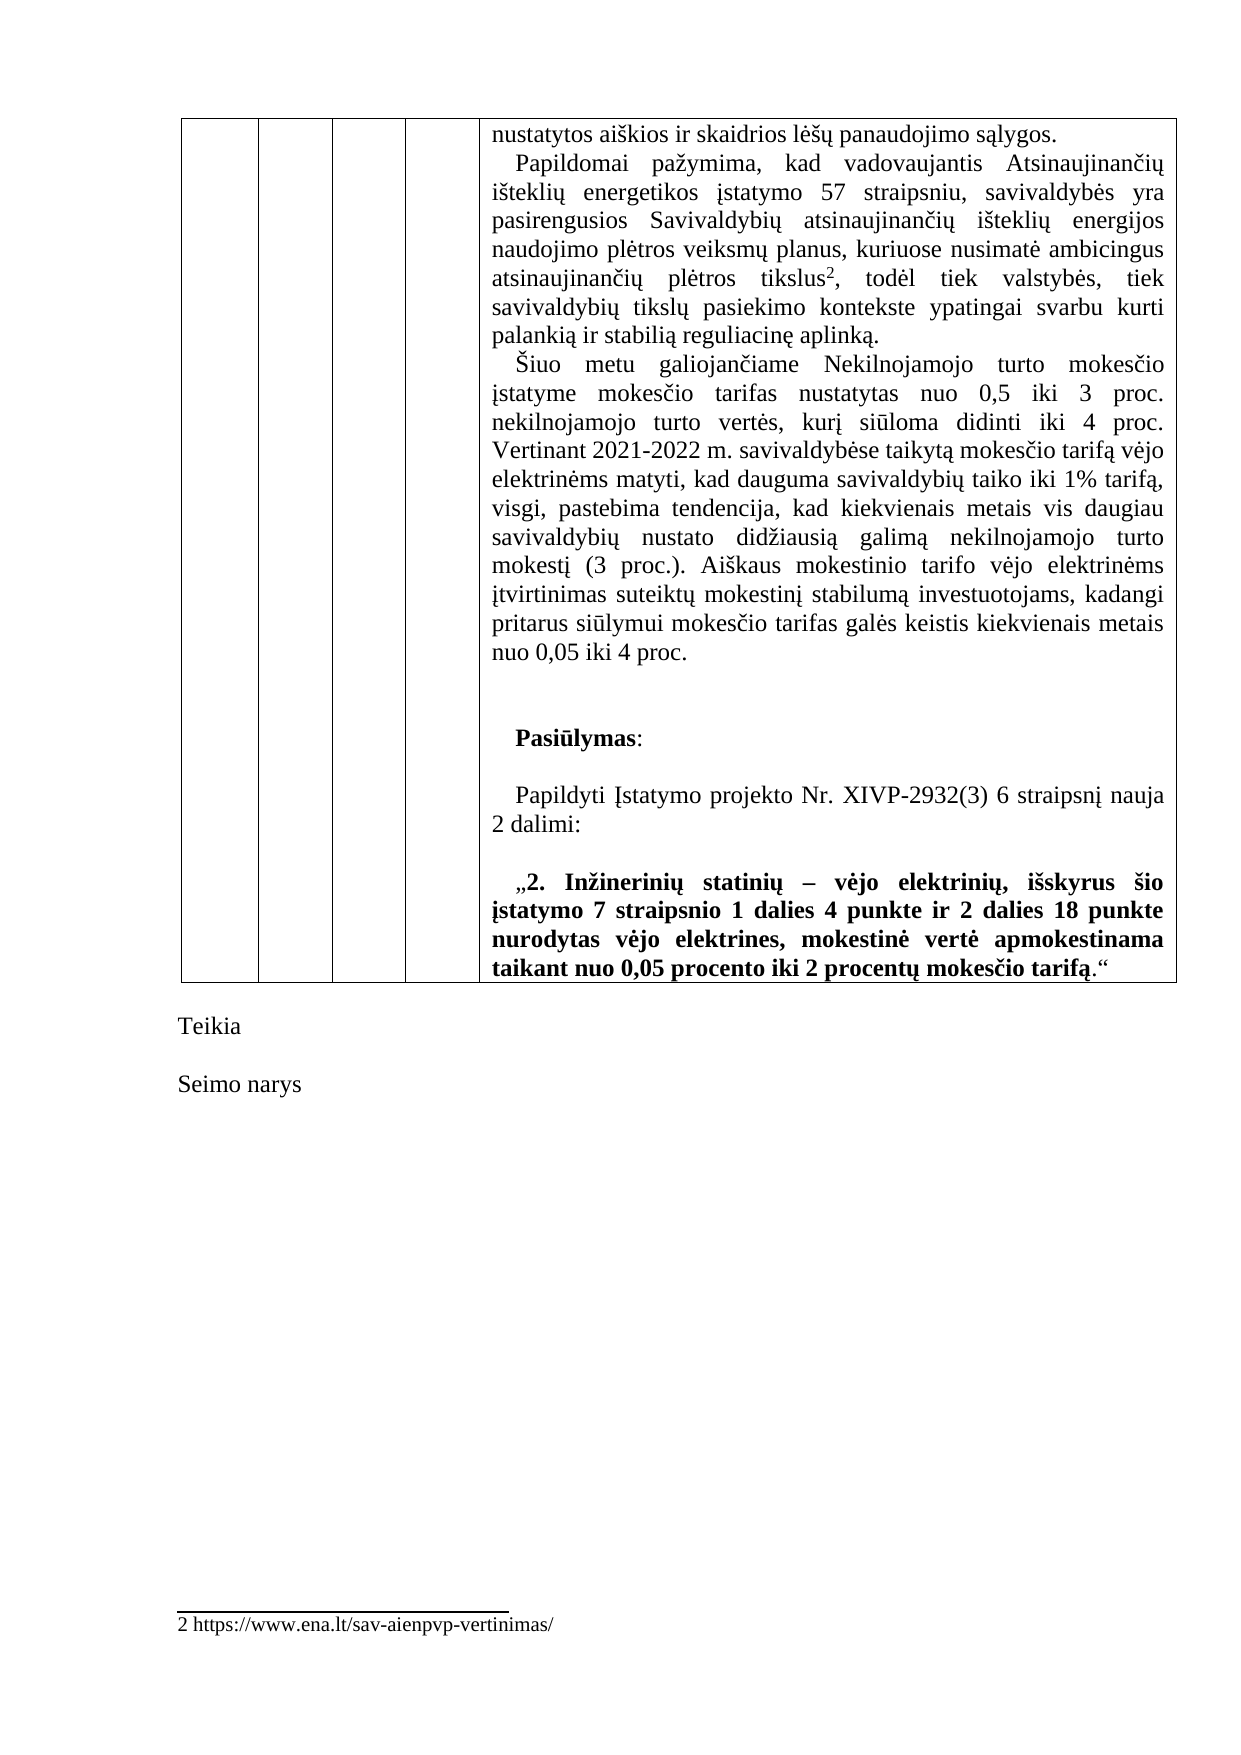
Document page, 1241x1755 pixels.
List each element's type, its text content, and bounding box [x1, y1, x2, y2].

table_cell [182, 119, 258, 982]
table_cell [406, 119, 479, 982]
table_cell [259, 119, 332, 982]
text Teikia [177, 1011, 1181, 1040]
table_cell nustatytos aiškios ir skaidrios lėšų panaudojimo sąlygos. Papildomai pažymima, kad vadovaujantis Atsinaujinančių išteklių energetikos įstatymo 57 straipsniu, savivaldybės yra pasirengusios Savivaldybių atsinaujinančių išteklių energijos naudojimo plėtros veiksmų planus, kuriuose nusimatė ambicingus atsinaujinančių plėtros tikslus, todėl tiek valstybės, tiek savivaldybių tikslų pasiekimo kontekste ypatingai svarbu kurti palankią ir stabilią reguliacinę aplinką. Šiuo metu galiojančiame Nekilnojamojo turto mokesčio įstatyme mokesčio tarifas nustatytas nuo 0,5 iki 3 proc. nekilnojamojo turto vertės, kurį siūloma didinti iki 4 proc. Vertinant 2021-2022 m. savivaldybėse taikytą mokesčio tarifą vėjo elektrinėms matyti, kad dauguma savivaldybių taiko iki 1% tarifą, visgi, pastebima tendencija, kad kiekvienais metais vis daugiau savivaldybių nustato didžiausią galimą nekilnojamojo turto mokestį (3 proc.). Aiškaus mokestinio tarifo vėjo elektrinėms įtvirtinimas suteiktų mokestinį stabilumą investuotojams, kadangi pritarus siūlymui mokesčio tarifas galės keistis kiekvienais metais nuo 0,05 iki 4 proc. Pasiūlymas: Papildyti Įstatymo projekto Nr. XIVP-2932(3) 6 straipsnį nauja 2 dalimi: „2. Inžinerinių statinių – vėjo elektrinių, išskyrus šio įstatymo 7 straipsnio 1 dalies 4 punkte ir 2 dalies 18 punkte nurodytas vėjo elektrines, mokestinė vertė apmokestinama taikant nuo 0,05 procento iki 2 procentų mokesčio tarifą.“ [480, 119, 1176, 982]
text Seimo narys [177, 1069, 1181, 1098]
table_cell [333, 119, 405, 982]
